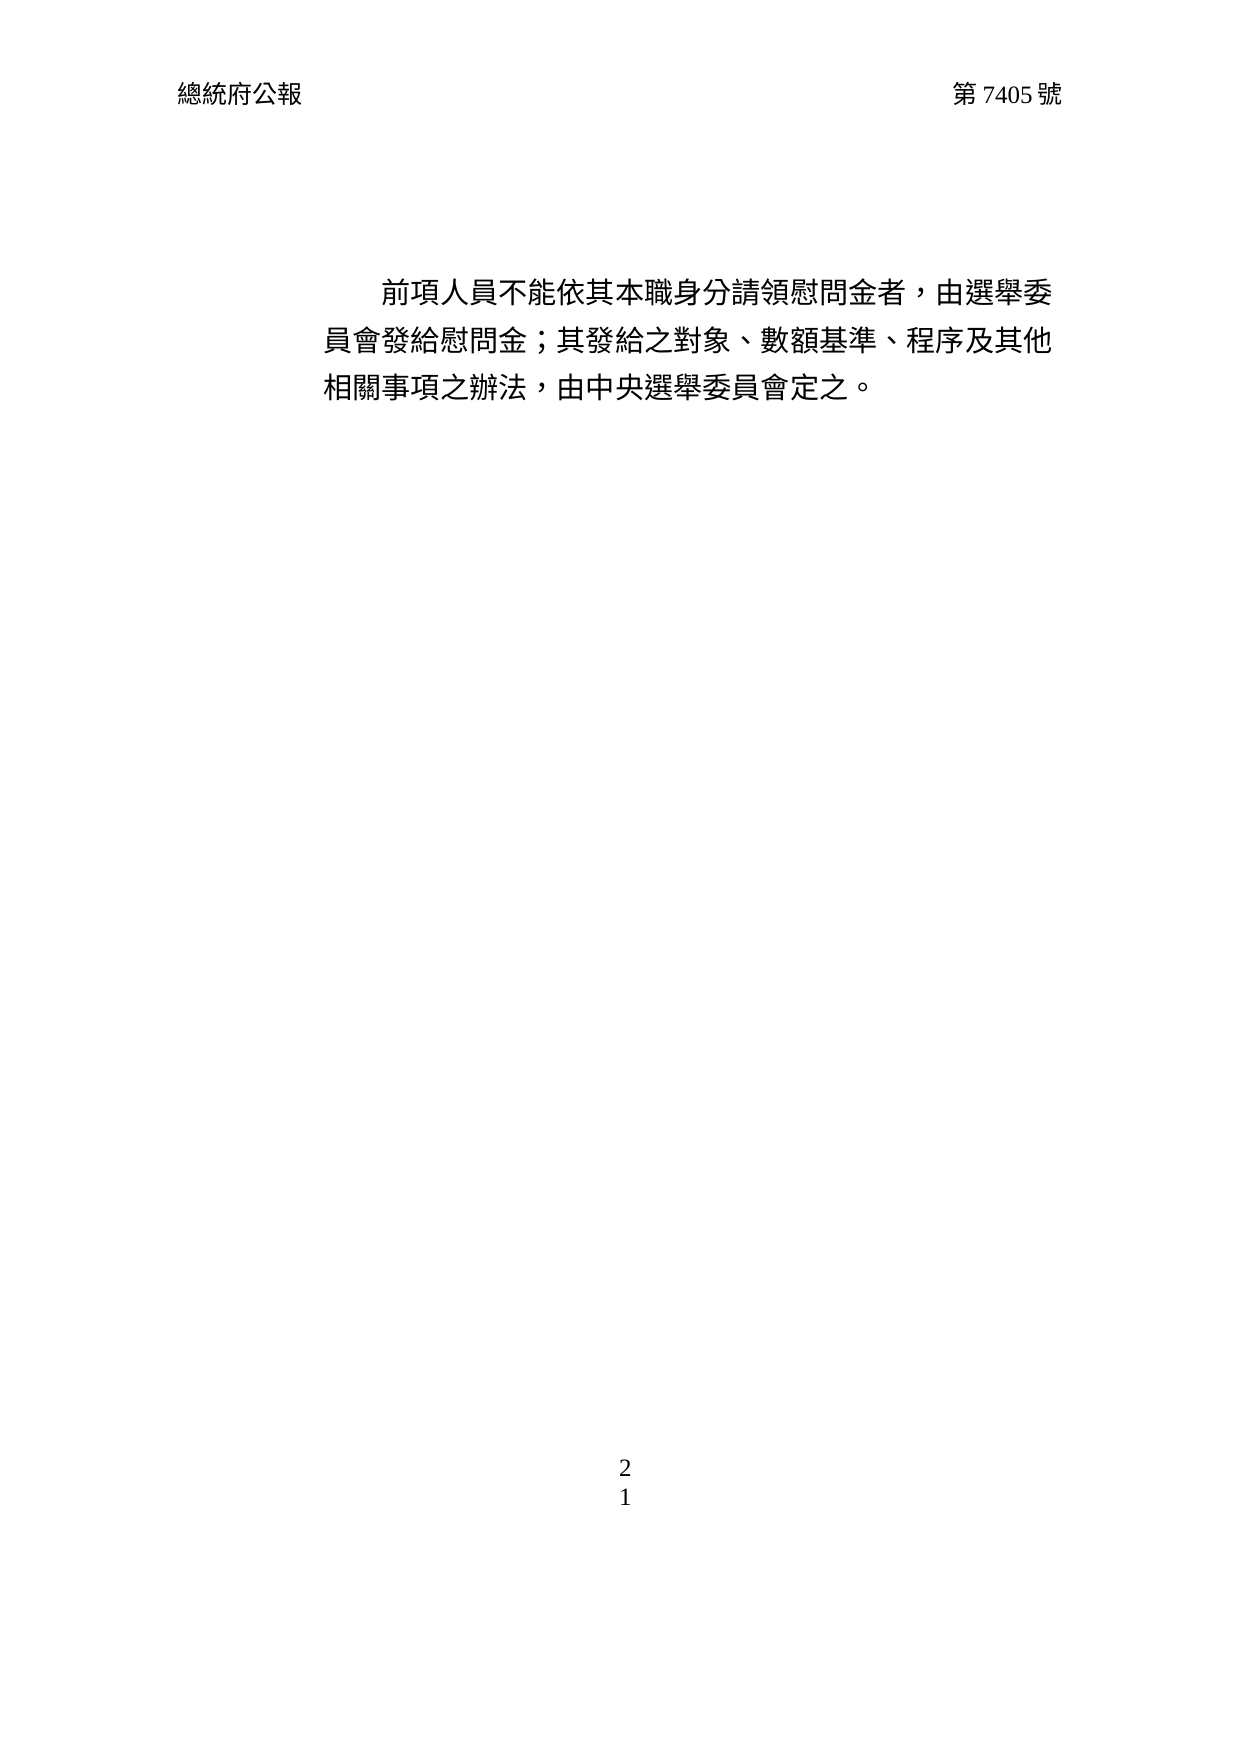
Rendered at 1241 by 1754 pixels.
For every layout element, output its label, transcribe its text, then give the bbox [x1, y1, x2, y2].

text 前項人員不能依其本職身分請領慰問金者，由選舉委員會發給慰問金；其發給之對象、數額基準、程序及其他相關事項之辦法，由中央選舉委員會定之。 [323, 266, 1063, 408]
